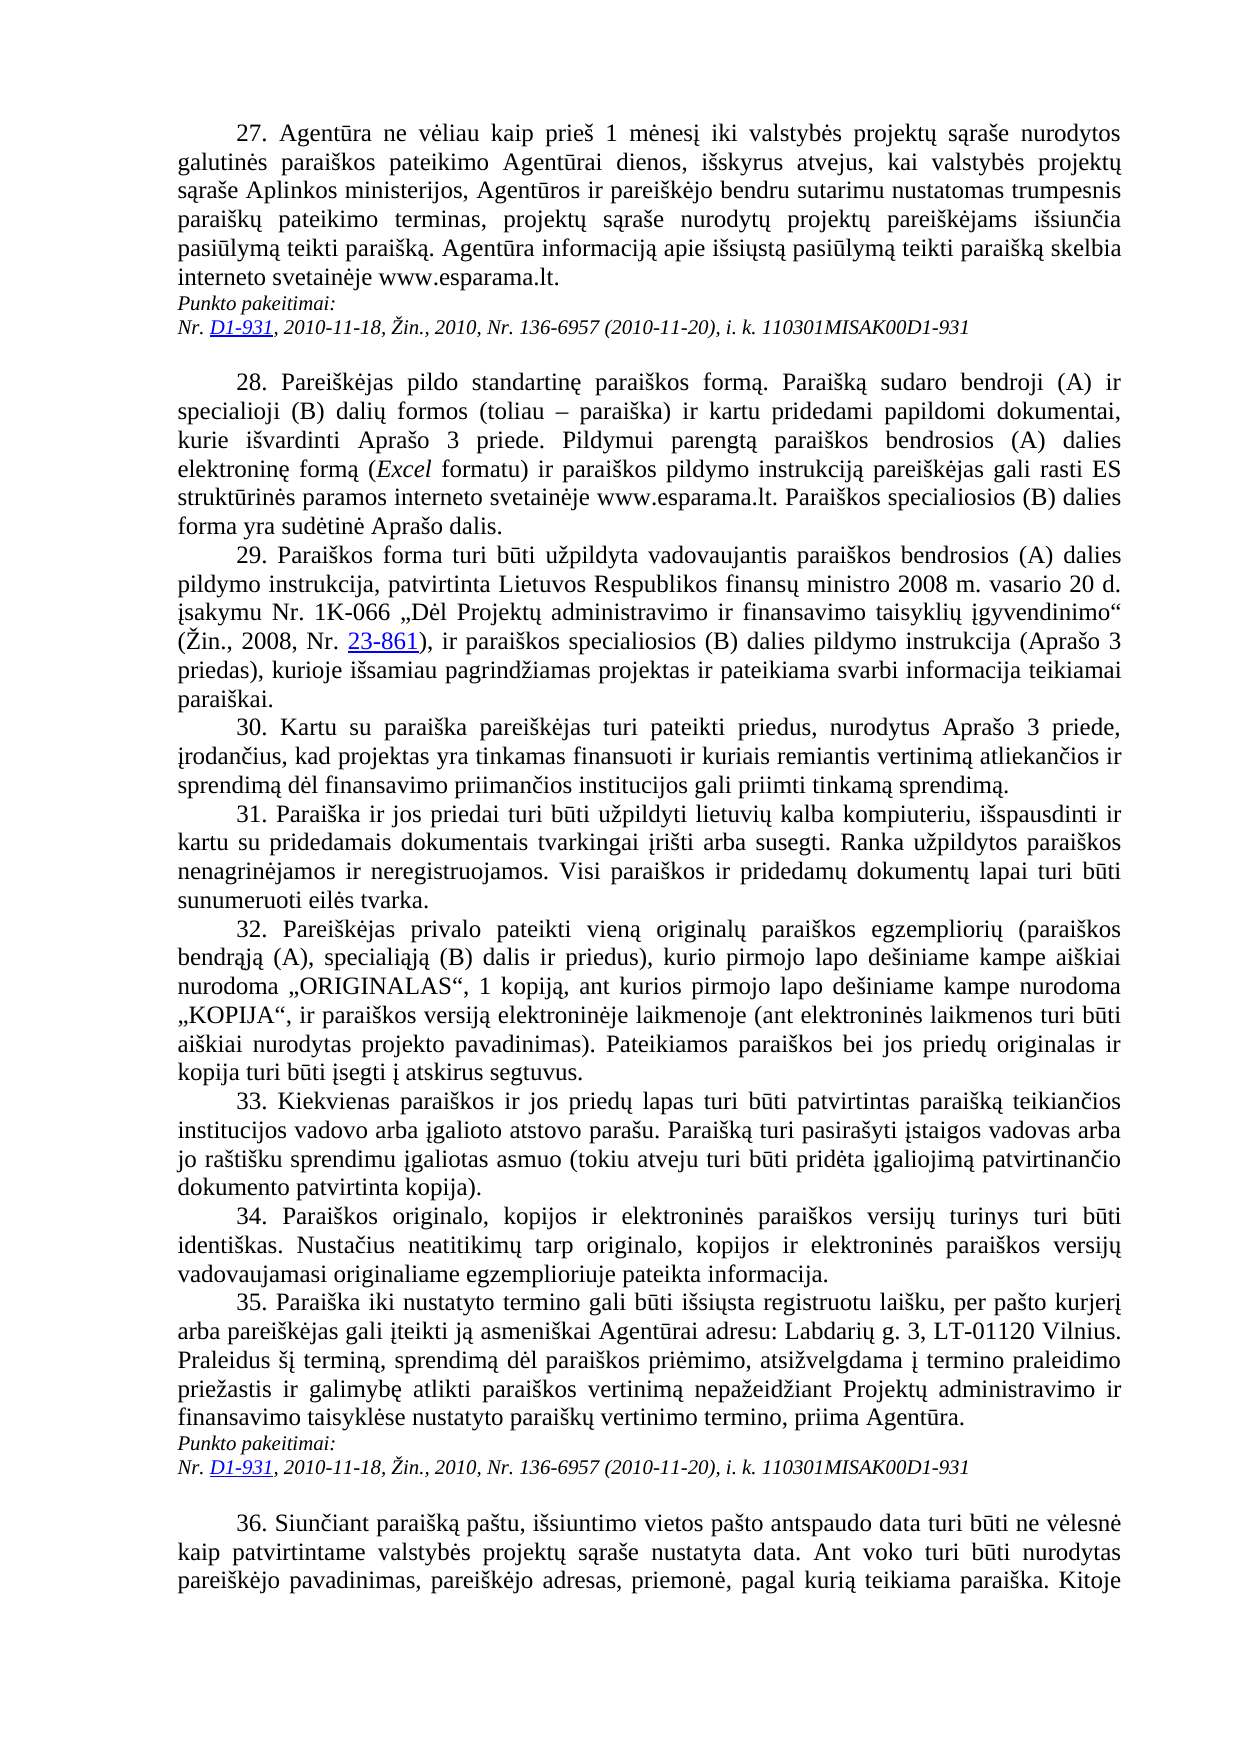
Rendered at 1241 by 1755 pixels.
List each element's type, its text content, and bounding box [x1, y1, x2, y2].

text 33. Kiekvienas paraiškos ir jos priedų lapas turi būti patvirtintas paraišką teikiančios institucijos vadovo arba įgalioto atstovo parašu. Paraišką turi pasirašyti įstaigos vadovas arba jo raštišku sprendimu įgaliotas asmuo (tokiu atveju turi būti pridėta įgaliojimą patvirtinančio dokumento patvirtinta kopija). [177, 1086, 1122, 1201]
text Punkto pakeitimai: [177, 1431, 1122, 1455]
text 36. Siunčiant paraišką paštu, išsiuntimo vietos pašto antspaudo data turi būti ne vėlesnė kaip patvirtintame valstybės projektų sąraše nustatyta data. Ant voko turi būti nurodytas pareiškėjo pavadinimas, pareiškėjo adresas, priemonė, pagal kurią teikiama paraiška. Kitoje [177, 1508, 1122, 1594]
text 27. Agentūra ne vėliau kaip prieš 1 mėnesį iki valstybės projektų sąraše nurodytos galutinės paraiškos pateikimo Agentūrai dienos, išskyrus atvejus, kai valstybės projektų sąraše Aplinkos ministerijos, Agentūros ir pareiškėjo bendru sutarimu nustatomas trumpesnis paraiškų pateikimo terminas, projektų sąraše nurodytų projektų pareiškėjams išsiunčia pasiūlymą teikti paraišką. Agentūra informaciją apie išsiųstą pasiūlymą teikti paraišką skelbia interneto svetainėje www.esparama.lt. [177, 118, 1122, 291]
text 28. Pareiškėjas pildo standartinę paraiškos formą. Paraišką sudaro bendroji (A) ir specialioji (B) dalių formos (toliau – paraiška) ir kartu pridedami papildomi dokumentai, kurie išvardinti Aprašo 3 priede. Pildymui parengtą paraiškos bendrosios (A) dalies elektroninę formą (Excel formatu) ir paraiškos pildymo instrukciją pareiškėjas gali rasti ES struktūrinės paramos interneto svetainėje www.esparama.lt. Paraiškos specialiosios (B) dalies forma yra sudėtinė Aprašo dalis. [177, 367, 1122, 540]
text Nr. D1-931, 2010-11-18, Žin., 2010, Nr. 136-6957 (2010-11-20), i. k. 110301MISAK00D1-931 [177, 315, 1122, 339]
text 29. Paraiškos forma turi būti užpildyta vadovaujantis paraiškos bendrosios (A) dalies pildymo instrukcija, patvirtinta Lietuvos Respublikos finansų ministro 2008 m. vasario 20 d. įsakymu Nr. 1K-066 „Dėl Projektų administravimo ir finansavimo taisyklių įgyvendinimo“ (Žin., 2008, Nr. 23-861), ir paraiškos specialiosios (B) dalies pildymo instrukcija (Aprašo 3 priedas), kurioje išsamiau pagrindžiamas projektas ir pateikiama svarbi informacija teikiamai paraiškai. [177, 540, 1122, 712]
text 30. Kartu su paraiška pareiškėjas turi pateikti priedus, nurodytus Aprašo 3 priede, įrodančius, kad projektas yra tinkamas finansuoti ir kuriais remiantis vertinimą atliekančios ir sprendimą dėl finansavimo priimančios institucijos gali priimti tinkamą sprendimą. [177, 712, 1122, 799]
text Nr. D1-931, 2010-11-18, Žin., 2010, Nr. 136-6957 (2010-11-20), i. k. 110301MISAK00D1-931 [177, 1455, 1122, 1479]
text Punkto pakeitimai: [177, 291, 1122, 315]
text 32. Pareiškėjas privalo pateikti vieną originalų paraiškos egzempliorių (paraiškos bendrąją (A), specialiąją (B) dalis ir priedus), kurio pirmojo lapo dešiniame kampe aiškiai nurodoma „ORIGINALAS“, 1 kopiją, ant kurios pirmojo lapo dešiniame kampe nurodoma „KOPIJA“, ir paraiškos versiją elektroninėje laikmenoje (ant elektroninės laikmenos turi būti aiškiai nurodytas projekto pavadinimas). Pateikiamos paraiškos bei jos priedų originalas ir kopija turi būti įsegti į atskirus segtuvus. [177, 914, 1122, 1086]
text 31. Paraiška ir jos priedai turi būti užpildyti lietuvių kalba kompiuteriu, išspausdinti ir kartu su pridedamais dokumentais tvarkingai įrišti arba susegti. Ranka užpildytos paraiškos nenagrinėjamos ir neregistruojamos. Visi paraiškos ir pridedamų dokumentų lapai turi būti sunumeruoti eilės tvarka. [177, 799, 1122, 914]
text 34. Paraiškos originalo, kopijos ir elektroninės paraiškos versijų turinys turi būti identiškas. Nustačius neatitikimų tarp originalo, kopijos ir elektroninės paraiškos versijų vadovaujamasi originaliame egzemplioriuje pateikta informacija. [177, 1201, 1122, 1287]
text 35. Paraiška iki nustatyto termino gali būti išsiųsta registruotu laišku, per pašto kurjerį arba pareiškėjas gali įteikti ją asmeniškai Agentūrai adresu: Labdarių g. 3, LT-01120 Vilnius. Praleidus šį terminą, sprendimą dėl paraiškos priėmimo, atsižvelgdama į termino praleidimo priežastis ir galimybę atlikti paraiškos vertinimą nepažeidžiant Projektų administravimo ir finansavimo taisyklėse nustatyto paraiškų vertinimo termino, priima Agentūra. [177, 1287, 1122, 1431]
